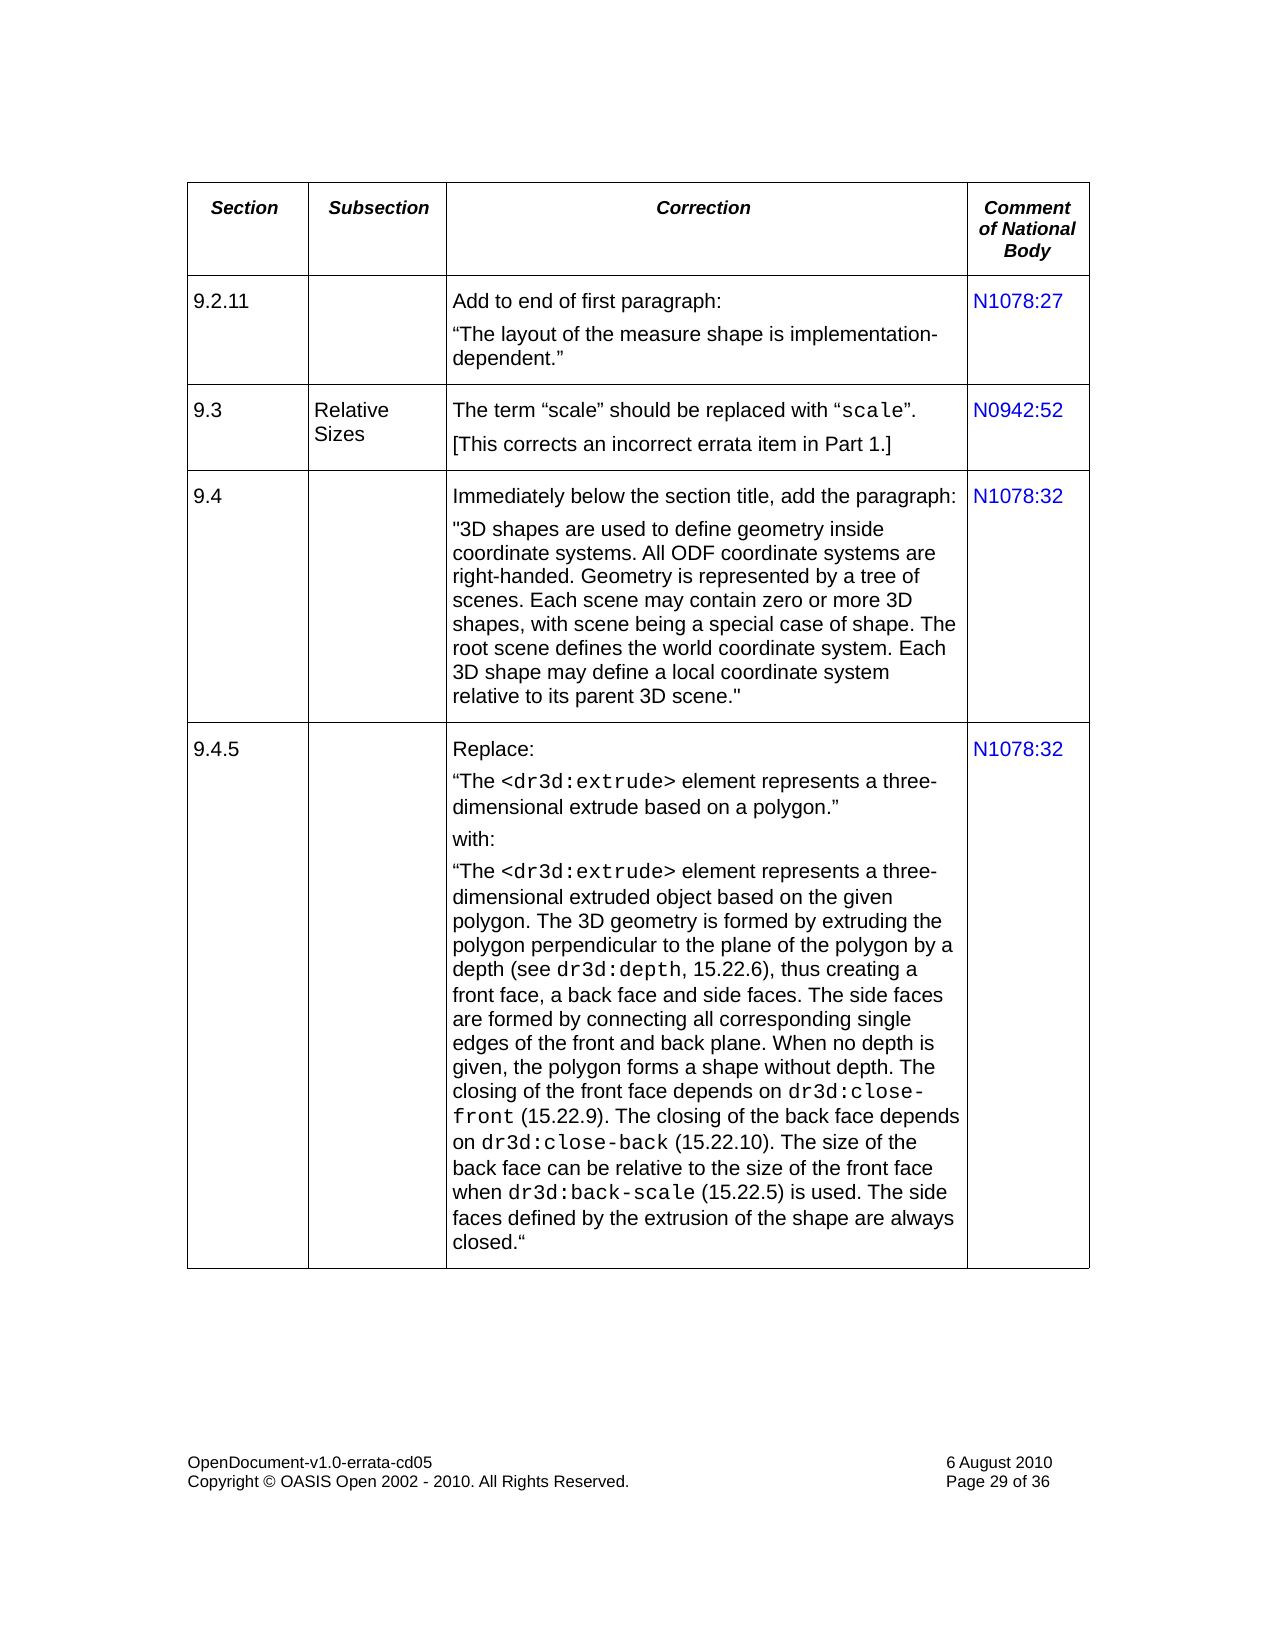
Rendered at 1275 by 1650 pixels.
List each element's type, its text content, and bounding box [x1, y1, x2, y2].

table_cell Immediately below the section title, add the paragraph: "3D shapes are used to define geometry inside coordinate systems. All ODF coordinate systems are right-handed. Geometry is represented by a tree of scenes. Each scene may contain zero or more 3D shapes, with scene being a special case of shape. The root scene defines the world coordinate system. Each 3D shape may define a local coordinate system relative to its parent 3D scene." [447, 471, 967, 722]
table_cell [309, 471, 446, 722]
table_header Subsection [309, 183, 446, 275]
table_cell 9.4 [188, 471, 308, 722]
table_cell Add to end of first paragraph: “The layout of the measure shape is implementation-dependent.” [447, 276, 967, 384]
table_cell Relative Sizes [309, 385, 446, 470]
table_header Section [188, 183, 308, 275]
table_cell N1078:27 [968, 276, 1089, 384]
table_cell Replace: “The <dr3d:extrude> element represents a three-dimensional extrude based on a polygon.” with: “The <dr3d:extrude> element represents a three-dimensional extruded object based on the given polygon. The 3D geometry is formed by extruding the polygon perpendicular to the plane of the polygon by a depth (see dr3d:depth, 15.22.6), thus creating a front face, a back face and side faces. The side faces are formed by connecting all corresponding single edges of the front and back plane. When no depth is given, the polygon forms a shape without depth. The closing of the front face depends on dr3d:close-front (15.22.9). The closing of the back face depends on dr3d:close-back (15.22.10). The size of the back face can be relative to the size of the front face when dr3d:back-scale (15.22.5) is used. The side faces defined by the extrusion of the shape are always closed.“ [447, 723, 967, 1268]
table_cell N1078:32 [968, 471, 1089, 722]
table_cell 9.4.5 [188, 723, 308, 1268]
table_header Comment of National Body [968, 183, 1089, 275]
table_cell [309, 723, 446, 1268]
table_cell The term “scale” should be replaced with “scale”. [This corrects an incorrect errata item in Part 1.] [447, 385, 967, 470]
table_cell N1078:32 [968, 723, 1089, 1268]
table_header Correction [447, 183, 967, 275]
table_cell [309, 276, 446, 384]
table_cell 9.2.11 [188, 276, 308, 384]
table_cell 9.3 [188, 385, 308, 470]
table_cell N0942:52 [968, 385, 1089, 470]
